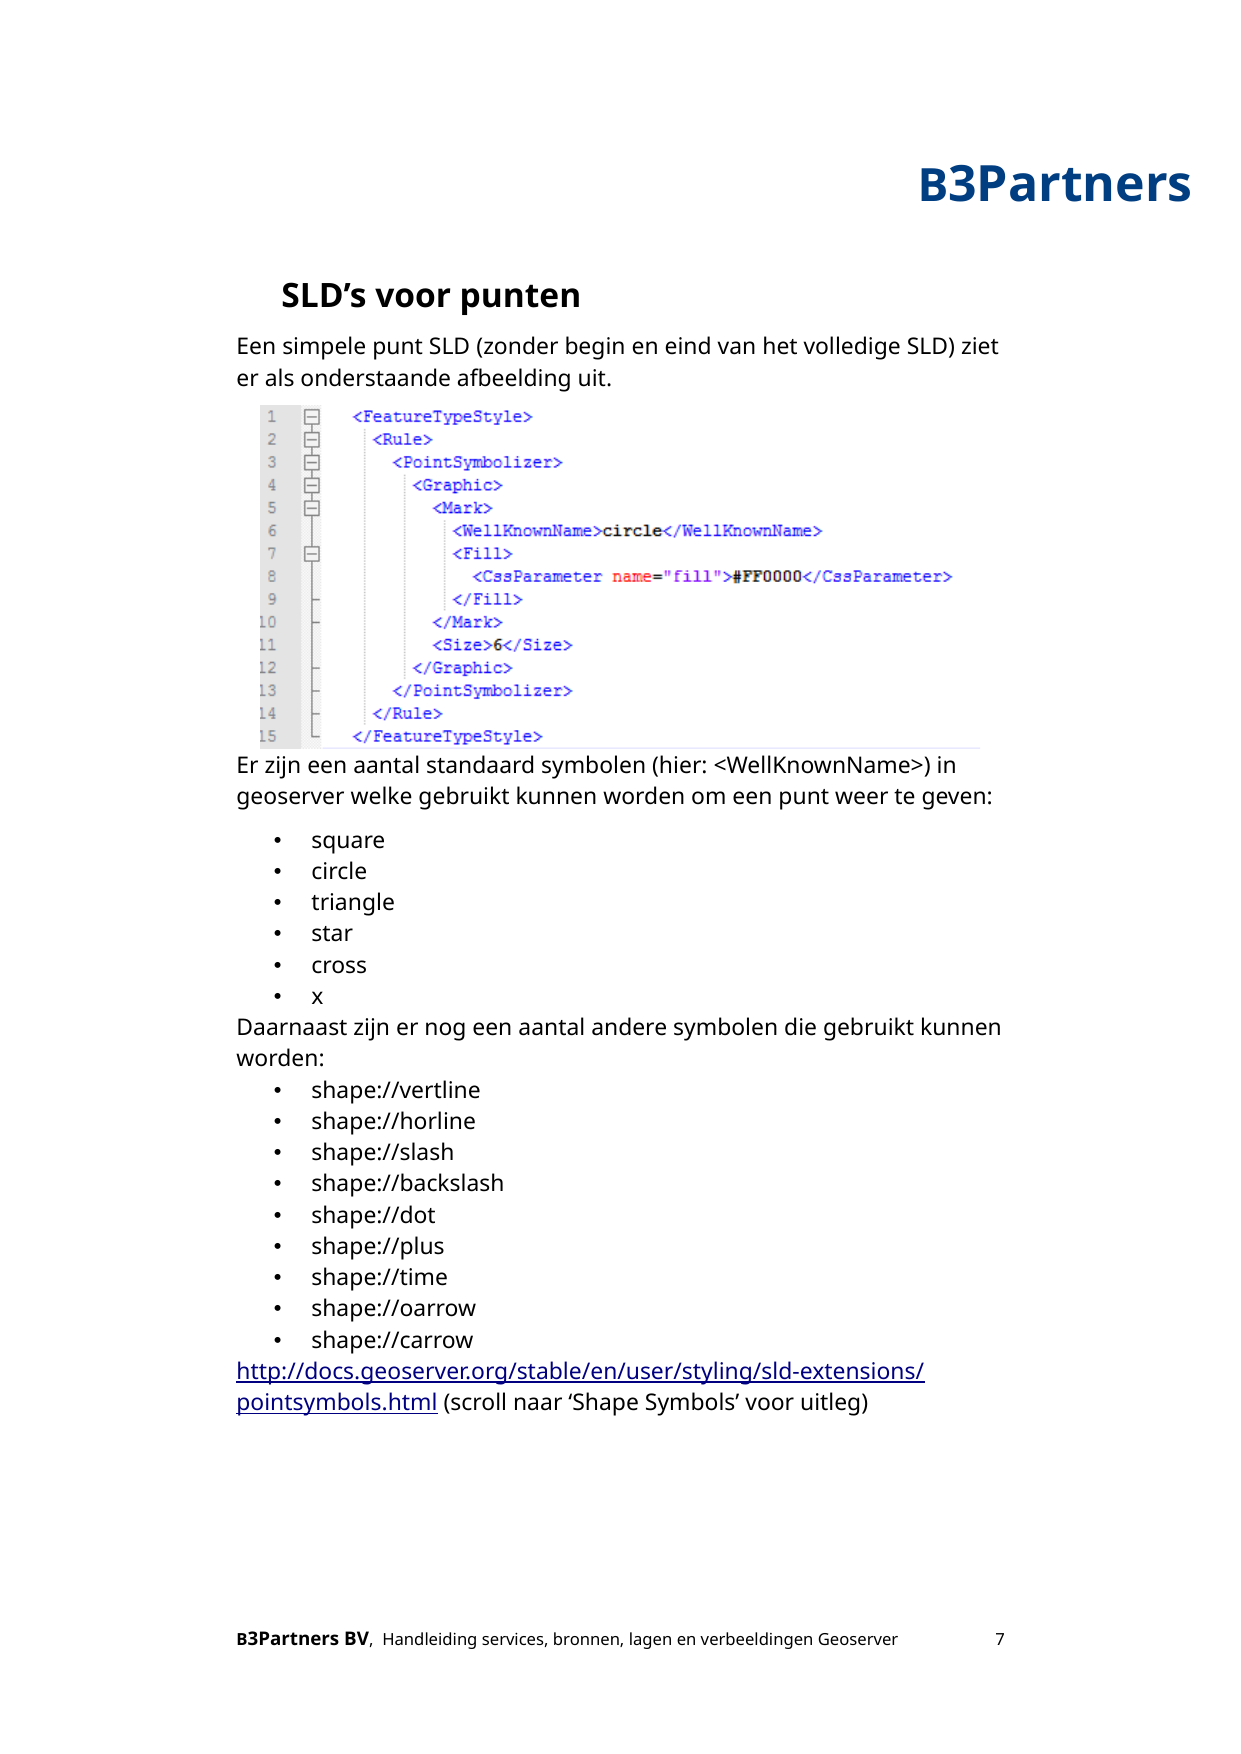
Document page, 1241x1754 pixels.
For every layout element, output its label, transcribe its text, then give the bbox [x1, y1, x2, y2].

picture [260, 405, 980, 749]
list shape://oarrow [274, 1292, 1004, 1324]
text Een simpele punt SLD (zonder begin en eind van het volledige SLD) ziet er als onderstaande afbeelding uit. [236, 330, 1004, 393]
list shape://vertline [274, 1074, 1004, 1105]
list shape://horline [274, 1105, 1004, 1136]
list shape://plus [274, 1230, 1004, 1261]
subtitle SLD’s voor punten [236, 272, 1004, 318]
list circle [274, 855, 1004, 886]
list cross [274, 949, 1004, 980]
text http://docs.geoserver.org/stable/en/user/styling/sld-extensions/pointsymbols.html (scroll naar ‘Shape Symbols’ voor uitleg) [236, 1355, 1004, 1417]
list x [274, 980, 1004, 1011]
text Er zijn een aantal standaard symbolen (hier: <WellKnownName>) in geoserver welke gebruikt kunnen worden om een punt weer te geven: [236, 405, 1004, 811]
list shape://dot [274, 1199, 1004, 1230]
list shape://time [274, 1261, 1004, 1292]
list triangle [274, 886, 1004, 917]
list star [274, 917, 1004, 949]
text Daarnaast zijn er nog een aantal andere symbolen die gebruikt kunnen worden: [236, 1011, 1004, 1074]
list shape://backslash [274, 1167, 1004, 1199]
list shape://slash [274, 1136, 1004, 1167]
list square [274, 824, 1004, 855]
list shape://carrow [274, 1324, 1004, 1355]
